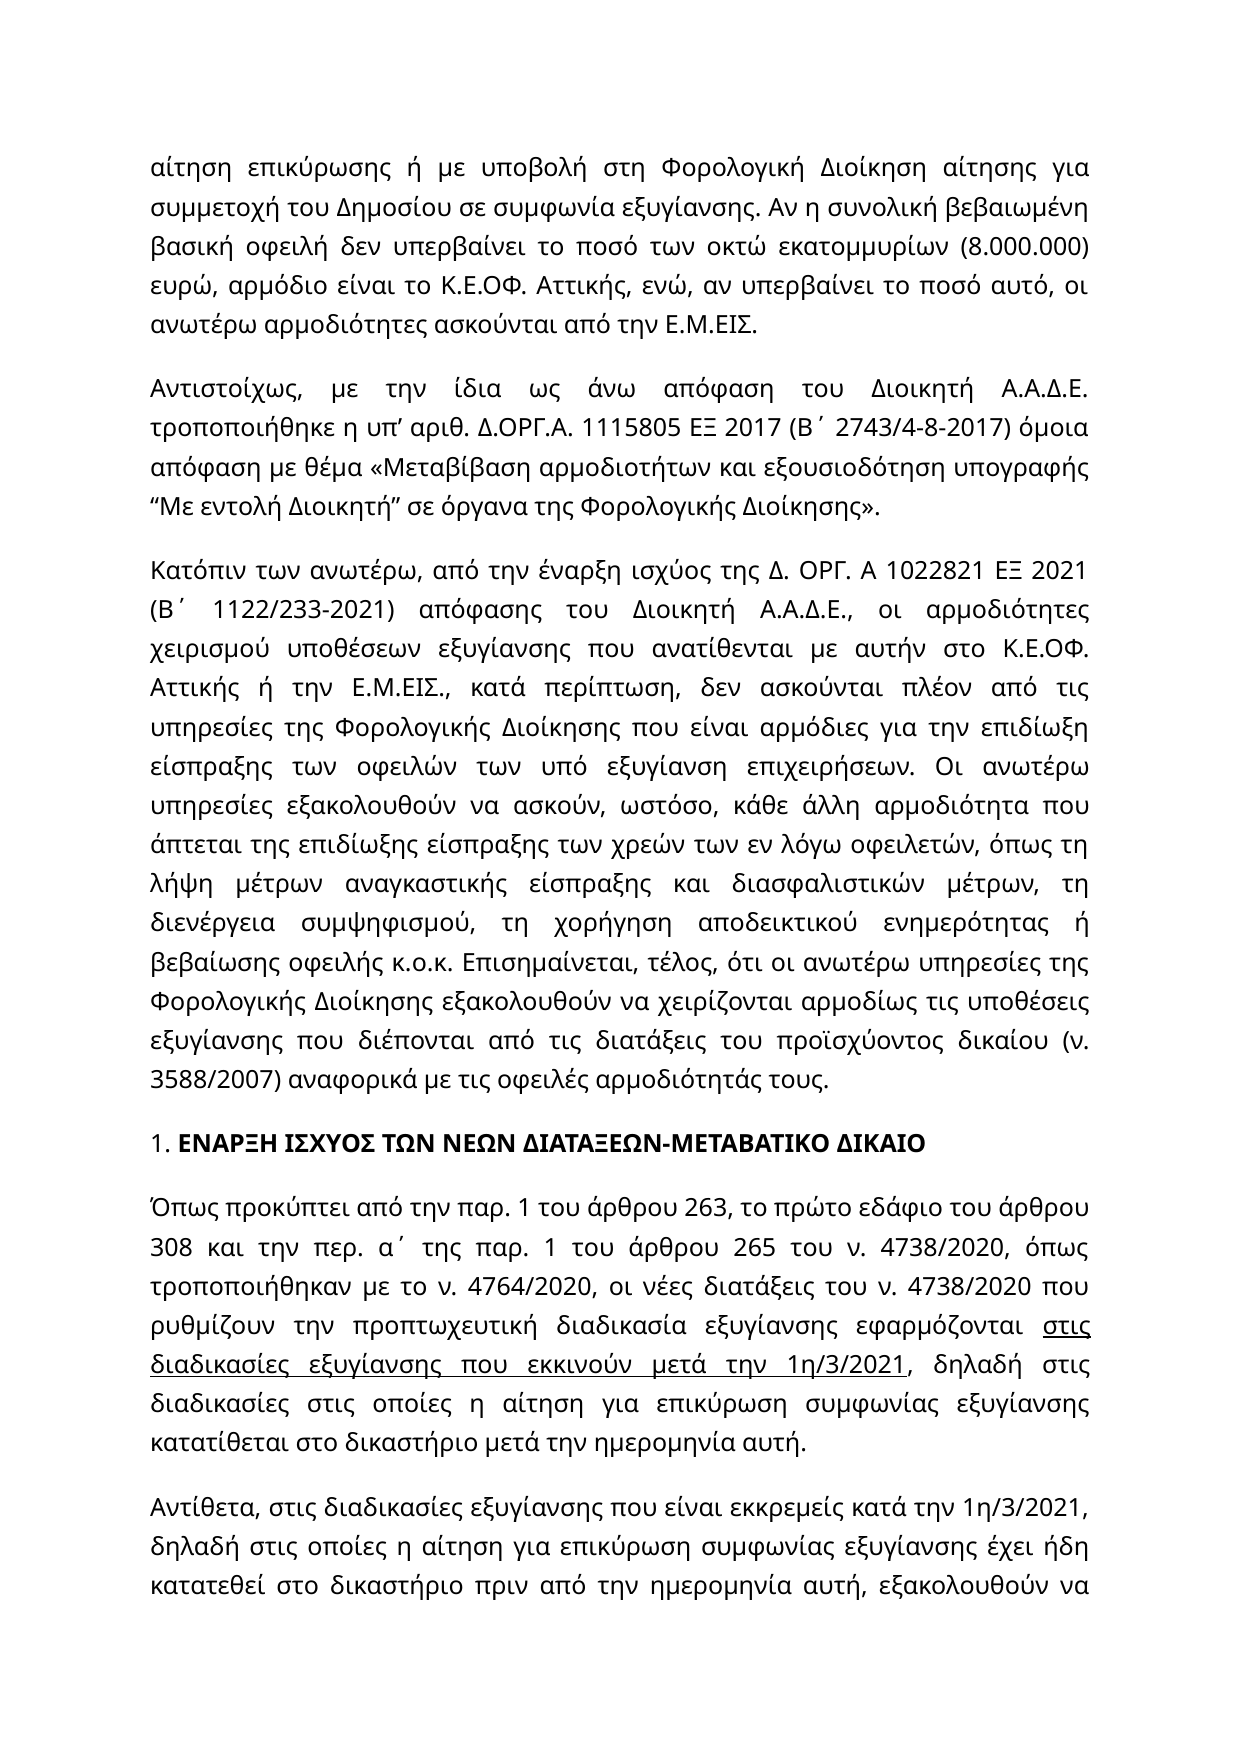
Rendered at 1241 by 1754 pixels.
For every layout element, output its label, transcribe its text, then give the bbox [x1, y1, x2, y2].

text 1. ΕΝΑΡΞΗ ΙΣΧΥΟΣ ΤΩΝ ΝΕΩΝ ΔΙΑΤΑΞΕΩΝ-ΜΕΤΑΒΑΤΙΚΟ ΔΙΚΑΙΟ [150, 1126, 1090, 1160]
text αίτηση επικύρωσης ή με υποβολή στη Φορολογική Διοίκηση αίτησης για συμμετοχή του Δημοσίου σε συμφωνία εξυγίανσης. Αν η συνολική βεβαιωμένη βασική οφειλή δεν υπερβαίνει το ποσό των οκτώ εκατομμυρίων (8.000.000) ευρώ, αρμόδιο είναι το Κ.Ε.ΟΦ. Αττικής, ενώ, αν υπερβαίνει το ποσό αυτό, οι ανωτέρω αρμοδιότητες ασκούνται από την Ε.Μ.ΕΙΣ. [150, 150, 1090, 341]
text Αντιστοίχως, με την ίδια ως άνω απόφαση του Διοικητή Α.Α.Δ.Ε. τροποποιήθηκε η υπ’ αριθ. Δ.ΟΡΓ.Α. 1115805 ΕΞ 2017 (Β΄ 2743/4-8-2017) όμοια απόφαση με θέμα «Μεταβίβαση αρμοδιοτήτων και εξουσιοδότηση υπογραφής “Με εντολή Διοικητή” σε όργανα της Φορολογικής Διοίκησης». [150, 371, 1090, 522]
text Αντίθετα, στις διαδικασίες εξυγίανσης που είναι εκκρεμείς κατά την 1η/3/2021, δηλαδή στις οποίες η αίτηση για επικύρωση συμφωνίας εξυγίανσης έχει ήδη κατατεθεί στο δικαστήριο πριν από την ημερομηνία αυτή, εξακολουθούν να [150, 1489, 1090, 1602]
text Κατόπιν των ανωτέρω, από την έναρξη ισχύος της Δ. ΟΡΓ. Α 1022821 ΕΞ 2021 (Β΄ 1122/233-2021) απόφασης του Διοικητή Α.Α.Δ.Ε., οι αρμοδιότητες χειρισμού υποθέσεων εξυγίανσης που ανατίθενται με αυτήν στο Κ.Ε.ΟΦ. Αττικής ή την Ε.Μ.ΕΙΣ., κατά περίπτωση, δεν ασκούνται πλέον από τις υπηρεσίες της Φορολογικής Διοίκησης που είναι αρμόδιες για την επιδίωξη είσπραξης των οφειλών των υπό εξυγίανση επιχειρήσεων. Οι ανωτέρω υπηρεσίες εξακολουθούν να ασκούν, ωστόσο, κάθε άλλη αρμοδιότητα που άπτεται της επιδίωξης είσπραξης των χρεών των εν λόγω οφειλετών, όπως τη λήψη μέτρων αναγκαστικής είσπραξης και διασφαλιστικών μέτρων, τη διενέργεια συμψηφισμού, τη χορήγηση αποδεικτικού ενημερότητας ή βεβαίωσης οφειλής κ.ο.κ. Επισημαίνεται, τέλος, ότι οι ανωτέρω υπηρεσίες της Φορολογικής Διοίκησης εξακολουθούν να χειρίζονται αρμοδίως τις υποθέσεις εξυγίανσης που διέπονται από τις διατάξεις του προϊσχύοντος δικαίου (ν. 3588/2007) αναφορικά με τις οφειλές αρμοδιότητάς τους. [150, 552, 1090, 1096]
text Όπως προκύπτει από την παρ. 1 του άρθρου 263, το πρώτο εδάφιο του άρθρου 308 και την περ. α΄ της παρ. 1 του άρθρου 265 του ν. 4738/2020, όπως τροποποιήθηκαν με το ν. 4764/2020, οι νέες διατάξεις του ν. 4738/2020 που ρυθμίζουν την προπτωχευτική διαδικασία εξυγίανσης εφαρμόζονται στις διαδικασίες εξυγίανσης που εκκινούν μετά την 1η/3/2021, δηλαδή στις διαδικασίες στις οποίες η αίτηση για επικύρωση συμφωνίας εξυγίανσης κατατίθεται στο δικαστήριο μετά την ημερομηνία αυτή. [150, 1190, 1090, 1459]
